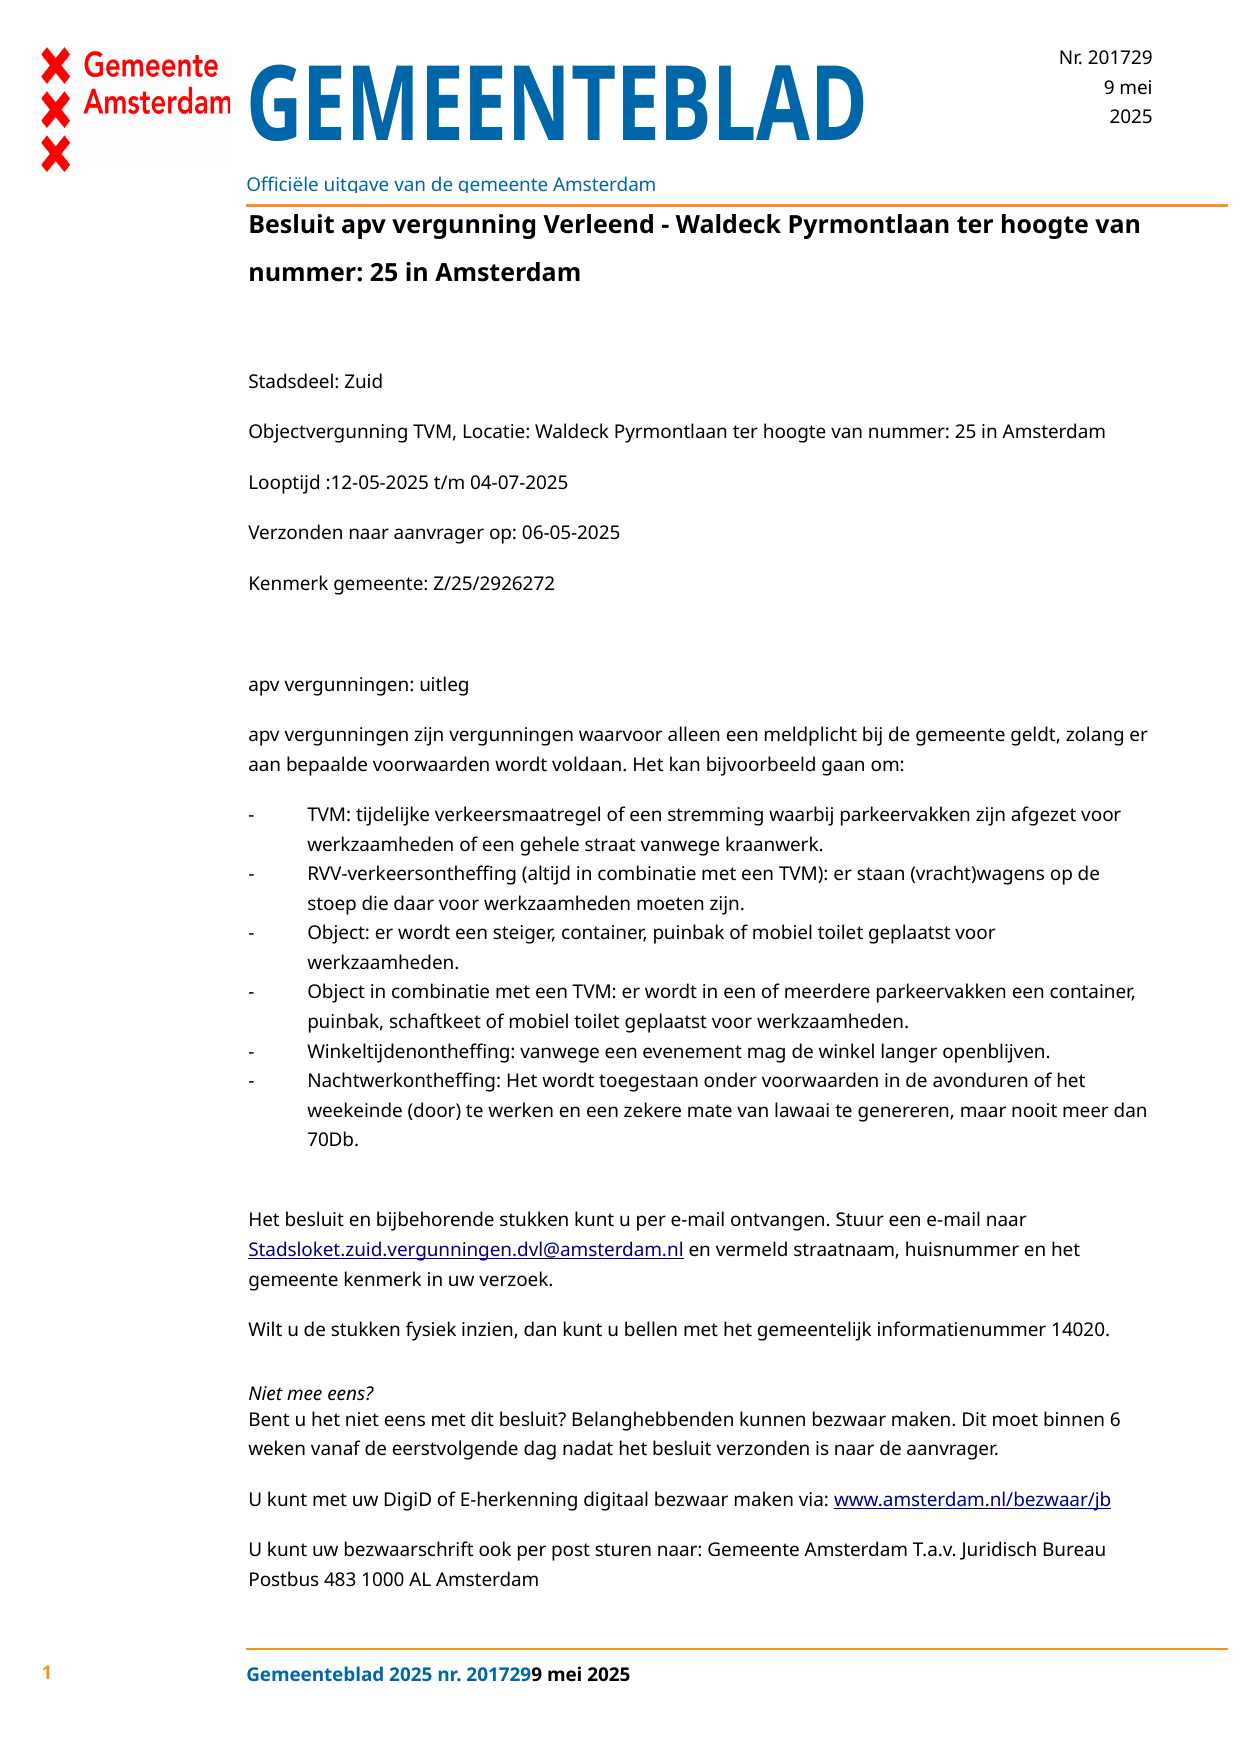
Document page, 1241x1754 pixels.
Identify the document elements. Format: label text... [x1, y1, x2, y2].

text apv vergunningen zijn vergunningen waarvoor alleen een meldplicht bij de gemeente geldt, zolang er aan bepaalde voorwaarden wordt voldaan. Het kan bijvoorbeeld gaan om: [248, 721, 1152, 777]
text U kunt met uw DigiD of E-herkenning digitaal bezwaar maken via: www.amsterdam.nl/bezwaar/jb [248, 1486, 1152, 1512]
text Wilt u de stukken fysiek inzien, dan kunt u bellen met het gemeentelijk informatienummer 14020. [248, 1316, 1152, 1342]
text Kenmerk gemeente: Z/25/2926272 [248, 570, 1152, 596]
text Looptijd :12-05-2025 t/m 04-07-2025 [248, 469, 1152, 495]
text Bent u het niet eens met dit besluit? Belanghebbenden kunnen bezwaar maken. Dit moet binnen 6 weken vanaf de eerstvolgende dag nadat het besluit verzonden is naar de aanvrager. [248, 1406, 1152, 1461]
list Object: er wordt een steiger, container, puinbak of mobiel toilet geplaatst voor werkzaamheden. [248, 919, 1152, 975]
text Stadsdeel: Zuid [248, 368, 1152, 394]
list Nachtwerkontheffing: Het wordt toegestaan onder voorwaarden in de avonduren of het weekeinde (door) te werken en een zekere mate van lawaai te genereren, maar nooit meer dan 70Db. [248, 1067, 1152, 1152]
list Object in combinatie met een TVM: er wordt in een of meerdere parkeervakken een container, puinbak, schaftkeet of mobiel toilet geplaatst voor werkzaamheden. [248, 979, 1152, 1034]
text U kunt uw bezwaarschrift ook per post sturen naar: Gemeente Amsterdam T.a.v. Juridisch Bureau Postbus 483 1000 AL Amsterdam [248, 1536, 1152, 1592]
text Objectvergunning TVM, Locatie: Waldeck Pyrmontlaan ter hoogte van nummer: 25 in Amsterdam [248, 419, 1152, 444]
text Niet mee eens? [248, 1380, 1152, 1406]
picture [41, 47, 231, 172]
list Winkeltijdenontheffing: vanwege een evenement mag de winkel langer openblijven. [248, 1038, 1152, 1064]
list TVM: tijdelijke verkeersmaatregel of een stremming waarbij parkeervakken zijn afgezet voor werkzaamheden of een gehele straat vanwege kraanwerk. [248, 801, 1152, 857]
text apv vergunningen: uitleg [248, 671, 1152, 697]
list RVV-verkeersontheffing (altijd in combinatie met een TVM): er staan (vracht)wagens op de stoep die daar voor werkzaamheden moeten zijn. [248, 860, 1152, 916]
text Het besluit en bijbehorende stukken kunt u per e-mail ontvangen. Stuur een e-mail naar Stadsloket.zuid.vergunningen.dvl@amsterdam.nl en vermeld straatnaam, huisnummer en het gemeente kenmerk in uw verzoek. [248, 1207, 1152, 1292]
text Besluit apv vergunning Verleend - Waldeck Pyrmontlaan ter hoogte van nummer: 25 in Amsterdam [248, 207, 1152, 288]
text Verzonden naar aanvrager op: 06-05-2025 [248, 519, 1152, 545]
